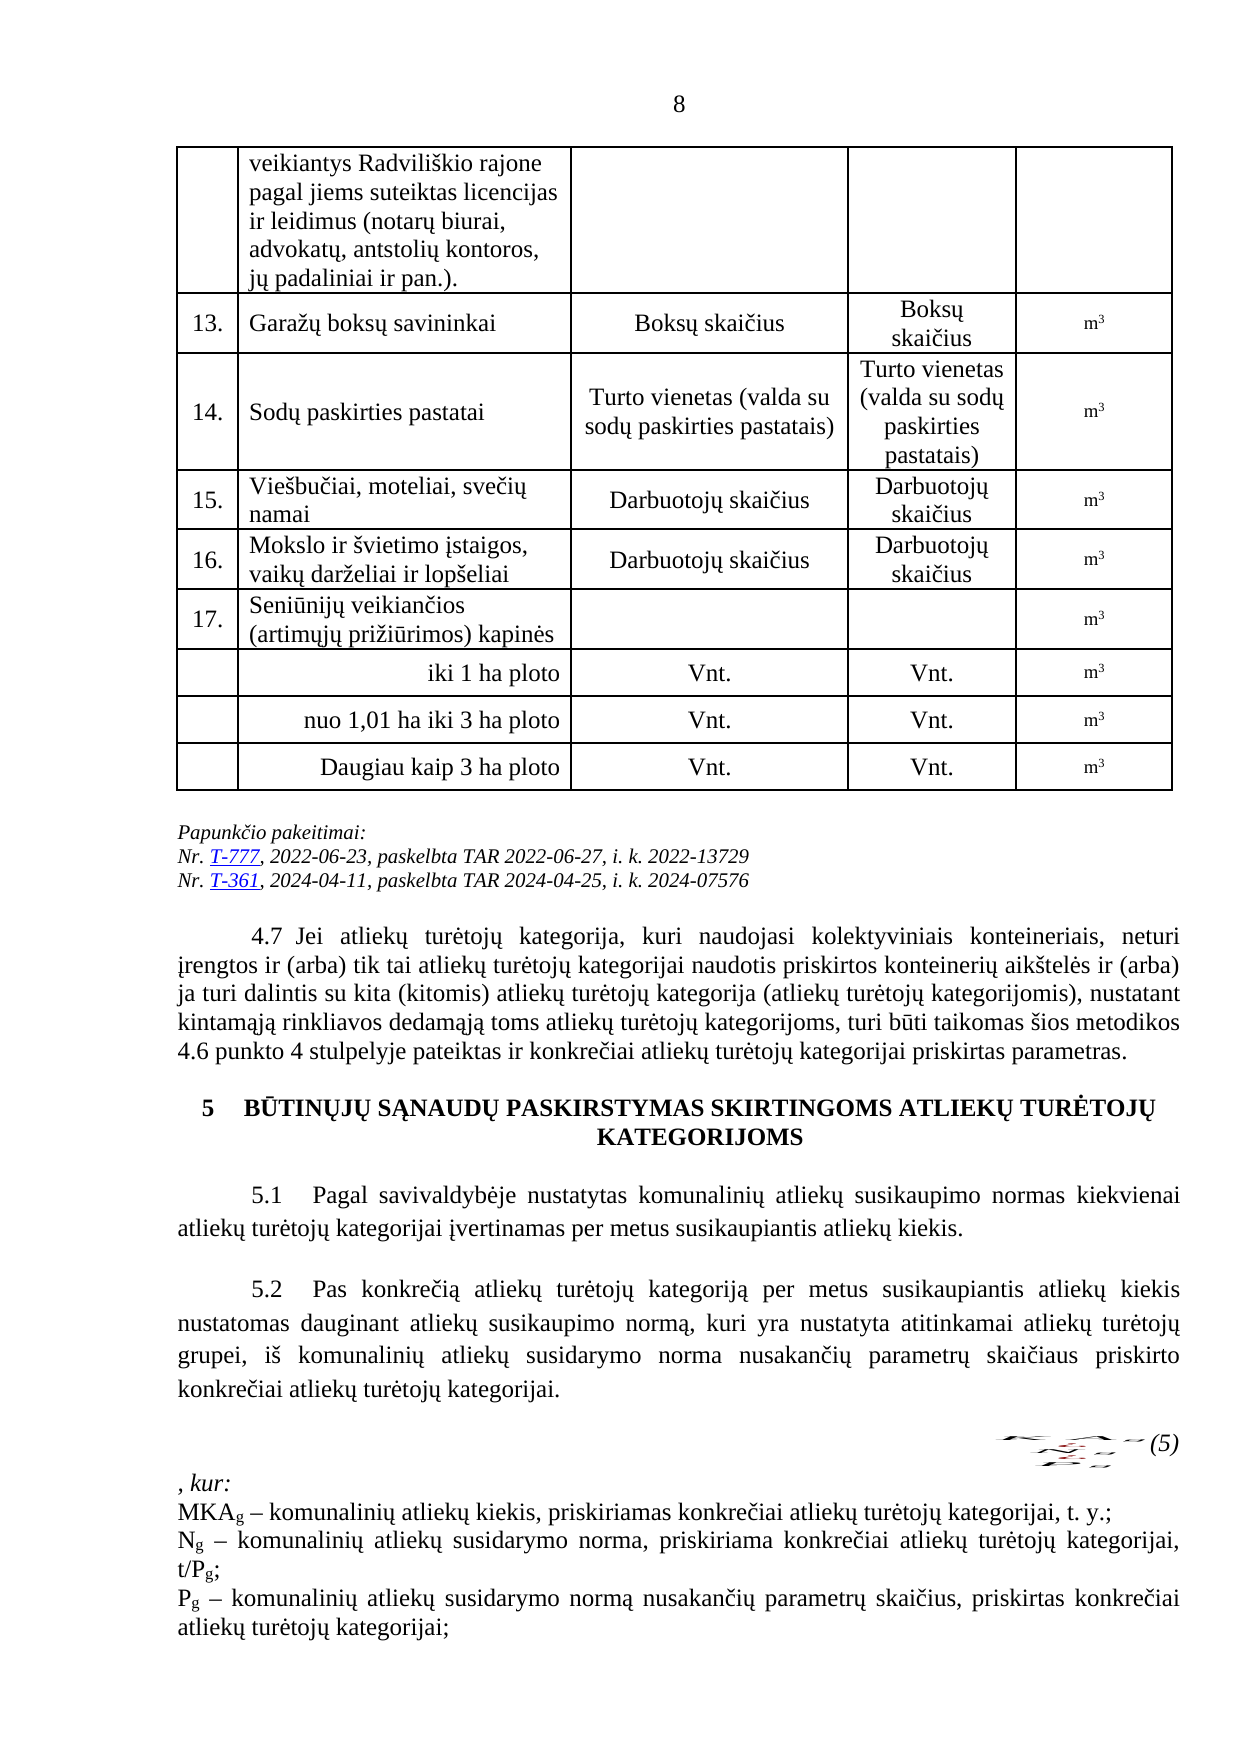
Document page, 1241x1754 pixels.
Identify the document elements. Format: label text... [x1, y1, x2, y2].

table_cell Boksų skaičius [572, 294, 847, 352]
table_cell Vnt. [572, 650, 847, 695]
table_cell [1173, 469, 1177, 528]
table_cell m3 [1017, 530, 1171, 588]
table_cell Darbuotojų skaičius [849, 530, 1015, 588]
table_cell [178, 650, 237, 695]
table_cell Turto vienetas (valda su sodų paskirties pastatais) [849, 354, 1015, 469]
text , kur: [177, 1468, 1181, 1497]
text Ng – komunalinių atliekų susidarymo norma, priskiriama konkrečiai atliekų turėtojų kategorijai, t/Pg; [177, 1526, 1181, 1583]
table_cell 17. [178, 590, 237, 647]
table_cell [178, 148, 237, 292]
table_cell m3 [1017, 697, 1171, 742]
table_cell m3 [1017, 294, 1171, 352]
text 4.7 Jei atliekų turėtojų kategorija, kuri naudojasi kolektyviniais konteineriais, neturi įrengtos ir (arba) tik tai atliekų turėtojų kategorijai naudotis priskirtos konteinerių aikštelės ir (arba) ja turi dalintis su kita (kitomis) atliekų turėtojų kategorija (atliekų turėtojų kategorijomis), nustatant kintamąją rinkliavos dedamąją toms atliekų turėtojų kategorijoms, turi būti taikomas šios metodikos 4.6 punkto 4 stulpelyje pateiktas ir konkrečiai atliekų turėtojų kategorijai priskirtas parametras. [177, 921, 1181, 1065]
table_cell nuo 1,01 ha iki 3 ha ploto [239, 697, 570, 742]
table_cell [572, 590, 847, 647]
table_cell Vnt. [849, 650, 1015, 695]
table_cell m3 [1017, 471, 1171, 528]
table_cell Vnt. [849, 697, 1015, 742]
table_cell Darbuotojų skaičius [572, 471, 847, 528]
text 5.2 Pas konkrečią atliekų turėtojų kategoriją per metus susikaupiantis atliekų kiekis nustatomas dauginant atliekų susikaupimo normą, kuri yra nustatyta atitinkamai atliekų turėtojų grupei, iš komunalinių atliekų susidarymo norma nusakančių parametrų skaičiaus priskirto konkrečiai atliekų turėtojų kategorijai. [177, 1274, 1181, 1402]
table_cell Vnt. [572, 744, 847, 789]
table_cell [1173, 528, 1177, 588]
table_cell [1173, 648, 1177, 695]
table_cell Sodų paskirties pastatai [239, 354, 570, 469]
table_cell [849, 148, 1015, 292]
table_cell [1173, 695, 1177, 742]
table_cell m3 [1017, 590, 1171, 647]
table_cell Viešbučiai, moteliai, svečių namai [239, 471, 570, 528]
table_cell 16. [178, 530, 237, 588]
table_cell Daugiau kaip 3 ha ploto [239, 744, 570, 789]
text (5) [219, 1428, 1181, 1468]
table_cell [572, 148, 847, 292]
table_cell 14. [178, 354, 237, 469]
table_cell Mokslo ir švietimo įstaigos, vaikų darželiai ir lopšeliai [239, 530, 570, 588]
table_cell Turto vienetas (valda su sodų paskirties pastatais) [572, 354, 847, 469]
text Nr. T-361, 2024-04-11, paskelbta TAR 2024-04-25, i. k. 2024-07576 [177, 868, 1181, 892]
table_cell [1173, 146, 1177, 292]
table_cell [849, 590, 1015, 647]
table_cell 15. [178, 471, 237, 528]
table_cell Vnt. [849, 744, 1015, 789]
table_cell m3 [1017, 744, 1171, 789]
text Pg – komunalinių atliekų susidarymo normą nusakančių parametrų skaičius, priskirtas konkrečiai atliekų turėtojų kategorijai; [177, 1583, 1181, 1641]
text 5.1 Pagal savivaldybėje nustatytas komunalinių atliekų susikaupimo normas kiekvienai atliekų turėtojų kategorijai įvertinamas per metus susikaupiantis atliekų kiekis. [177, 1180, 1181, 1242]
table_cell m3 [1017, 354, 1171, 469]
table_cell Seniūnijų veikiančios (artimųjų prižiūrimos) kapinės [239, 590, 570, 647]
table_cell [1017, 148, 1171, 292]
table_cell Garažų boksų savininkai [239, 294, 570, 352]
table_cell 13. [178, 294, 237, 352]
text 5 BŪTINŲJŲ SĄNAUDŲ PASKIRSTYMAS SKIRTINGOMS ATLIEKŲ TURĖTOJŲ KATEGORIJOMS [177, 1093, 1181, 1151]
table_cell Darbuotojų skaičius [572, 530, 847, 588]
text Papunkčio pakeitimai: [177, 820, 1181, 844]
table_cell [1173, 352, 1177, 469]
table_cell [178, 697, 237, 742]
table_cell Darbuotojų skaičius [849, 471, 1015, 528]
table_cell veikiantys Radviliškio rajone pagal jiems suteiktas licencijas ir leidimus (notarų biurai, advokatų, antstolių kontoros, jų padaliniai ir pan.). [239, 148, 570, 292]
table_cell Boksų skaičius [849, 294, 1015, 352]
table_cell [1173, 588, 1177, 647]
table_cell m3 [1017, 650, 1171, 695]
table_cell iki 1 ha ploto [239, 650, 570, 695]
table_cell [1173, 742, 1177, 789]
text MKAg – komunalinių atliekų kiekis, priskiriamas konkrečiai atliekų turėtojų kategorijai, t. y.; [177, 1497, 1181, 1526]
table_cell Vnt. [572, 697, 847, 742]
table_cell [1173, 292, 1177, 352]
text Nr. T-777, 2022-06-23, paskelbta TAR 2022-06-27, i. k. 2022-13729 [177, 844, 1181, 868]
table_cell [178, 744, 237, 789]
